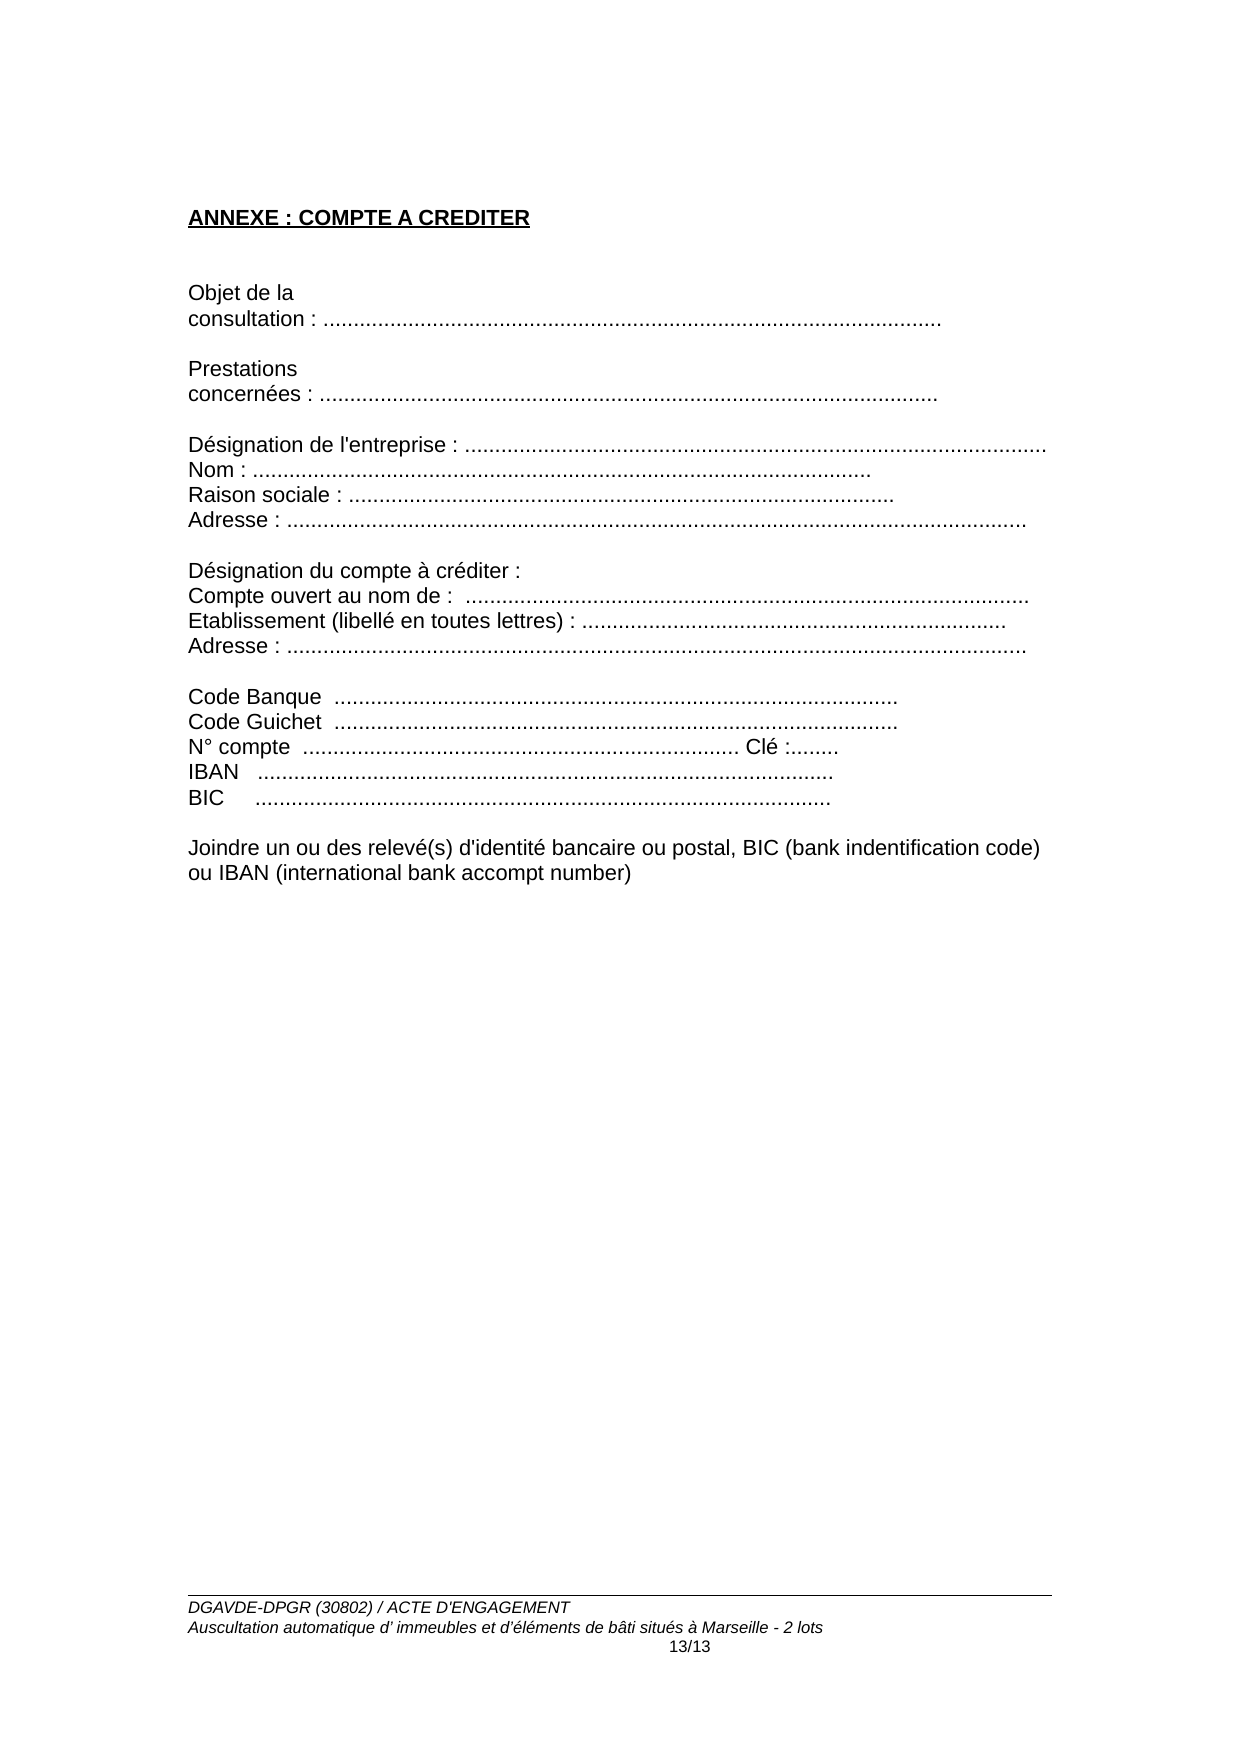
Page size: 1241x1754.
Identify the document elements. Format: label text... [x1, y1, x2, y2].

text Adresse : .......................................................................................................................... [188, 633, 1052, 658]
text Raison sociale : .......................................................................................... [188, 482, 1052, 507]
text Désignation de l'entreprise : ................................................................................................ [188, 431, 1052, 457]
text N° compte ........................................................................ Clé :........ [188, 734, 1052, 759]
text Joindre un ou des relevé(s) d'identité bancaire ou postal, BIC (bank indentification code) ou IBAN (international bank accompt number) [188, 835, 1052, 885]
text Adresse : .......................................................................................................................... [188, 507, 1052, 532]
text IBAN ............................................................................................... [188, 759, 1052, 784]
text Désignation du compte à créditer : [188, 557, 1052, 583]
text Etablissement (libellé en toutes lettres) : ...................................................................... [188, 608, 1052, 633]
text Nom : ...................................................................................................... [188, 457, 1052, 482]
text ANNEXE : COMPTE A CREDITER [188, 204, 1052, 230]
text BIC ............................................................................................... [188, 784, 1052, 809]
text Code Guichet ............................................................................................. [188, 709, 1052, 734]
text Prestations concernées : ...................................................................................................... [188, 356, 1052, 406]
text Code Banque ............................................................................................. [188, 683, 1052, 709]
text Compte ouvert au nom de : ............................................................................................. [188, 583, 1052, 608]
text Objet de la consultation : ...................................................................................................... [188, 280, 1052, 331]
